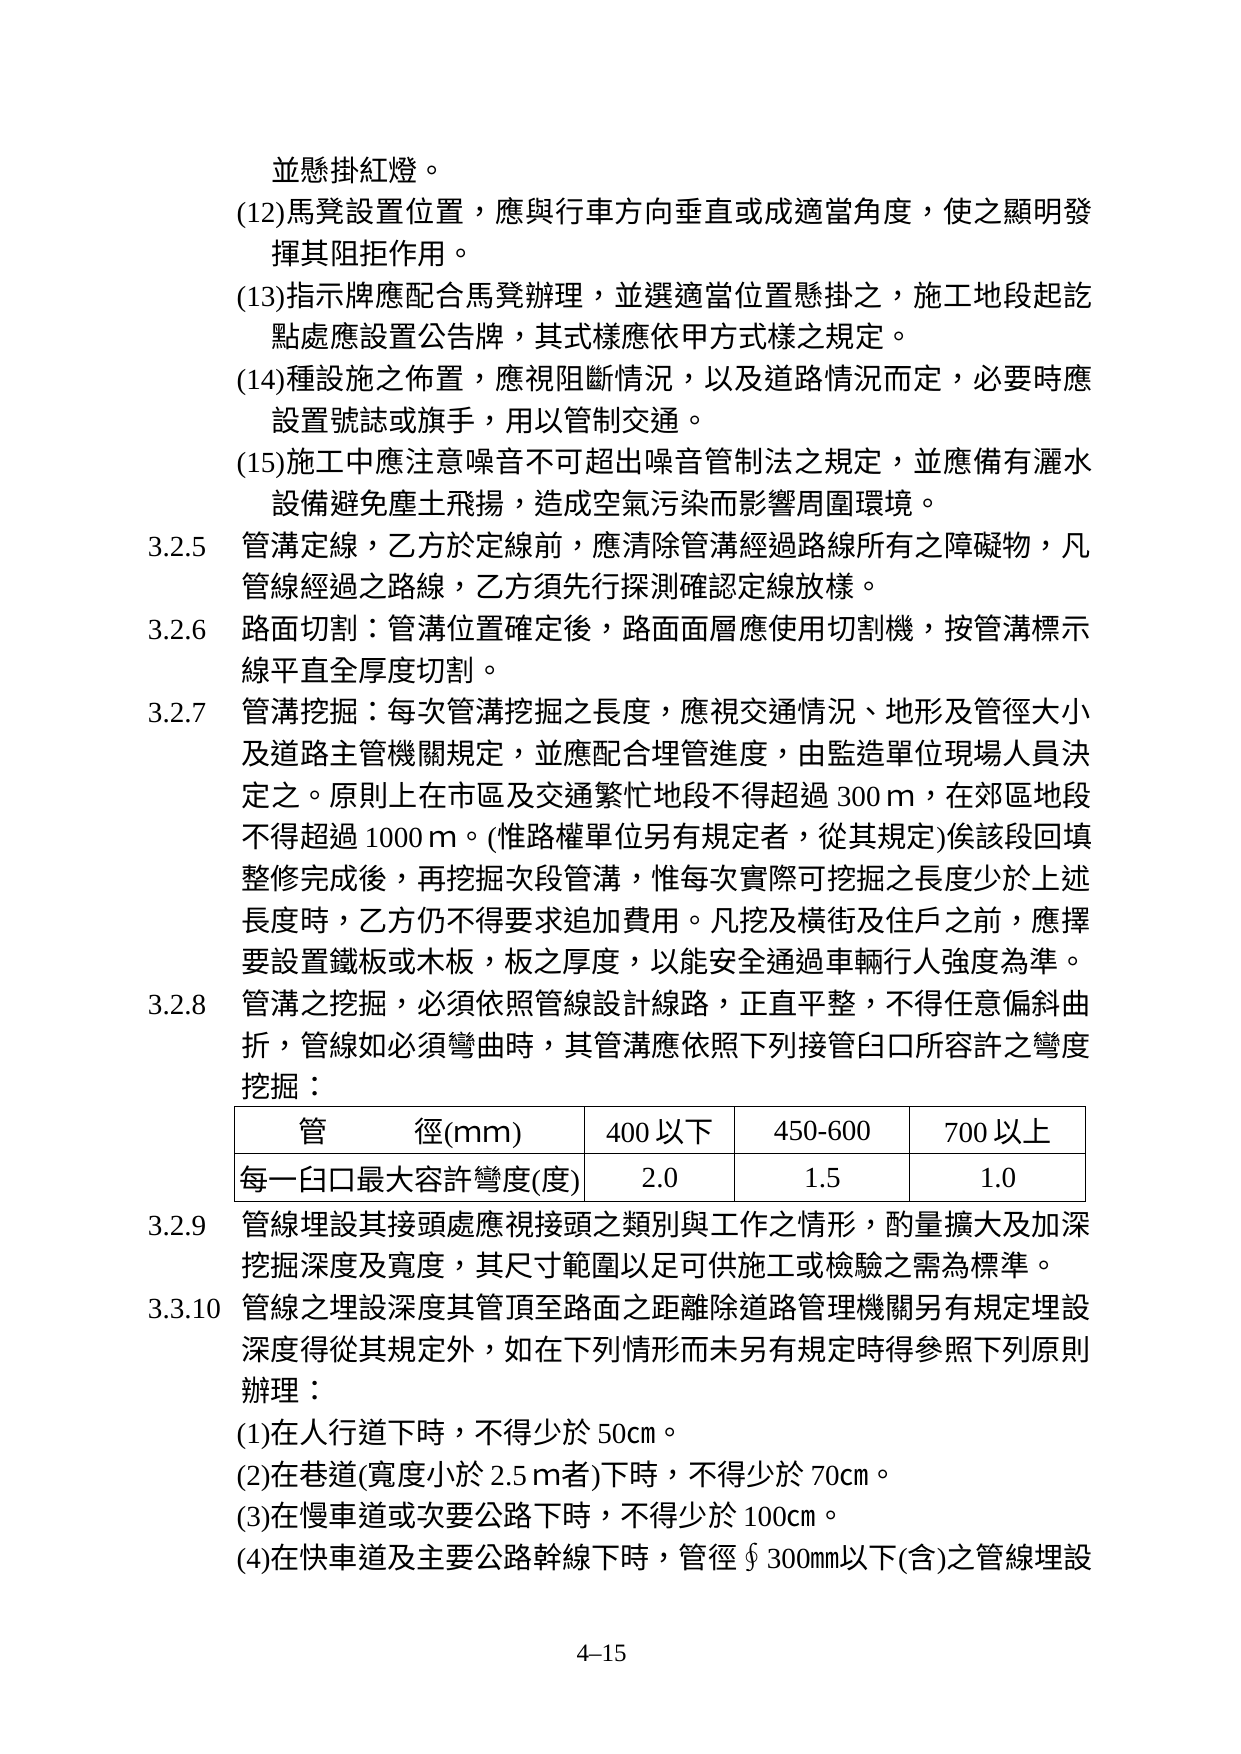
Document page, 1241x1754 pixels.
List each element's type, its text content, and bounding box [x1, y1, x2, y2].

table_header 400以下 [585, 1107, 734, 1153]
text (2)在巷道(寬度小於2.5ｍ者)下時，不得少於70㎝。 [236, 1452, 1092, 1493]
text (12)馬凳設置位置，應與行車方向垂直或成適當角度，使之顯明發揮其阻拒作用。 [236, 189, 1092, 273]
text 3.2.6 路面切割：管溝位置確定後，路面面層應使用切割機，按管溝標示線平直全厚度切割。 [148, 606, 1092, 689]
text 並懸掛紅燈。 [236, 148, 1092, 189]
text 3.3.10 管線之埋設深度其管頂至路面之距離除道路管理機關另有規定埋設深度得從其規定外，如在下列情形而未另有規定時得參照下列原則辦理： [148, 1285, 1092, 1410]
text (14)種設施之佈置，應視阻斷情況，以及道路情況而定，必要時應設置號誌或旗手，用以管制交通。 [236, 356, 1092, 439]
table_cell 每一臼口最大容許彎度(度) [235, 1154, 584, 1201]
text (13)指示牌應配合馬凳辦理，並選適當位置懸掛之，施工地段起訖點處應設置公告牌，其式樣應依甲方式樣之規定。 [236, 273, 1092, 356]
text 3.2.9 管線埋設其接頭處應視接頭之類別與工作之情形，酌量擴大及加深挖掘深度及寬度，其尺寸範圍以足可供施工或檢驗之需為標準。 [148, 1202, 1092, 1285]
text (15)施工中應注意噪音不可超出噪音管制法之規定，並應備有灑水設備避免塵土飛揚，造成空氣污染而影響周圍環境。 [236, 439, 1092, 523]
text (3)在慢車道或次要公路下時，不得少於100㎝。 [236, 1493, 1092, 1535]
table_header 450-600 [735, 1107, 909, 1153]
table_cell 1.0 [910, 1154, 1085, 1201]
text 3.2.8 管溝之挖掘，必須依照管線設計線路，正直平整，不得任意偏斜曲折，管線如必須彎曲時，其管溝應依照下列接管臼口所容許之彎度挖掘： [148, 981, 1092, 1106]
text 3.2.5 管溝定線，乙方於定線前，應清除管溝經過路線所有之障礙物，凡管線經過之路線，乙方須先行探測確認定線放樣。 [148, 523, 1092, 606]
table_cell 2.0 [585, 1154, 734, 1201]
table_header 700以上 [910, 1107, 1085, 1153]
text 3.2.7 管溝挖掘：每次管溝挖掘之長度，應視交通情況、地形及管徑大小及道路主管機關規定，並應配合埋管進度，由監造單位現場人員決定之。原則上在市區及交通繁忙地段不得超過300ｍ，在郊區地段不得超過1000ｍ。(惟路權單位另有規定者，從其規定)俟該段回填整修完成後，再挖掘次段管溝，惟每次實際可挖掘之長度少於上述長度時，乙方仍不得要求追加費用。凡挖及橫街及住戶之前，應擇要設置鐵板或木板，板之厚度，以能安全通過車輛行人強度為準。 [148, 689, 1092, 981]
text (4)在快車道及主要公路幹線下時，管徑∮300㎜以下(含)之管線埋設 [236, 1535, 1092, 1577]
table_header 管 徑(ｍｍ) [235, 1107, 584, 1153]
table_cell 1.5 [735, 1154, 909, 1201]
text (1)在人行道下時，不得少於50㎝。 [236, 1410, 1092, 1452]
